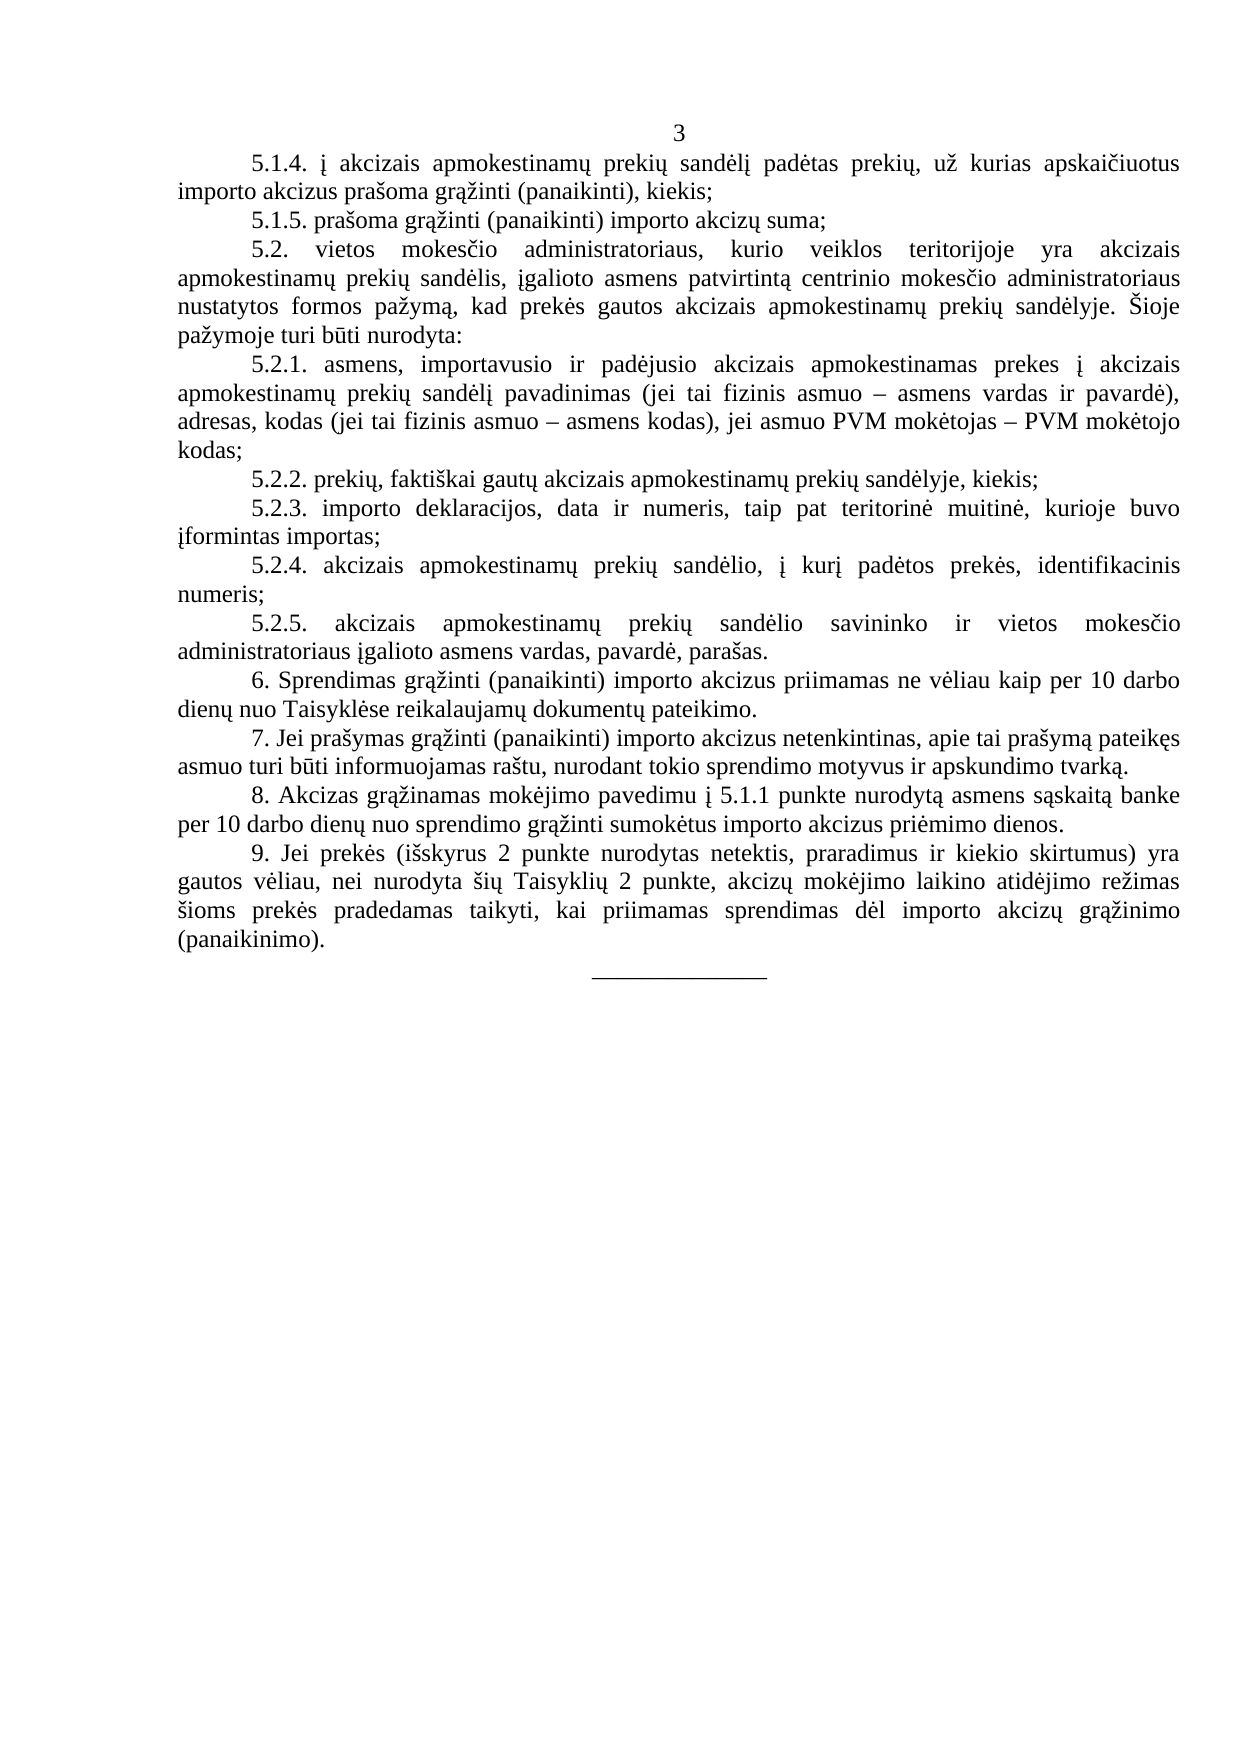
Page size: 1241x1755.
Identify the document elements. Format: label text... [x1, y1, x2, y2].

text 5.2.1. asmens, importavusio ir padėjusio akcizais apmokestinamas prekes į akcizais apmokestinamų prekių sandėlį pavadinimas (jei tai fizinis asmuo – asmens vardas ir pavardė), adresas, kodas (jei tai fizinis asmuo – asmens kodas), jei asmuo PVM mokėtojas – PVM mokėtojo kodas; [177, 349, 1181, 464]
text 7. Jei prašymas grąžinti (panaikinti) importo akcizus netenkintinas, apie tai prašymą pateikęs asmuo turi būti informuojamas raštu, nurodant tokio sprendimo motyvus ir apskundimo tvarką. [177, 723, 1181, 780]
text 5.1.5. prašoma grąžinti (panaikinti) importo akcizų suma; [177, 205, 1181, 234]
text 5.1.4. į akcizais apmokestinamų prekių sandėlį padėtas prekių, už kurias apskaičiuotus importo akcizus prašoma grąžinti (panaikinti), kiekis; [177, 148, 1181, 205]
text 9. Jei prekės (išskyrus 2 punkte nurodytas netektis, praradimus ir kiekio skirtumus) yra gautos vėliau, nei nurodyta šių Taisyklių 2 punkte, akcizų mokėjimo laikino atidėjimo režimas šioms prekės pradedamas taikyti, kai priimamas sprendimas dėl importo akcizų grąžinimo (panaikinimo). [177, 838, 1181, 953]
text 6. Sprendimas grąžinti (panaikinti) importo akcizus priimamas ne vėliau kaip per 10 darbo dienų nuo Taisyklėse reikalaujamų dokumentų pateikimo. [177, 665, 1181, 723]
text 5.2.3. importo deklaracijos, data ir numeris, taip pat teritorinė muitinė, kurioje buvo įformintas importas; [177, 493, 1181, 550]
text 8. Akcizas grąžinamas mokėjimo pavedimu į 5.1.1 punkte nurodytą asmens sąskaitą banke per 10 darbo dienų nuo sprendimo grąžinti sumokėtus importo akcizus priėmimo dienos. [177, 780, 1181, 838]
text 5.2.4. akcizais apmokestinamų prekių sandėlio, į kurį padėtos prekės, identifikacinis numeris; [177, 550, 1181, 608]
text 5.2.5. akcizais apmokestinamų prekių sandėlio savininko ir vietos mokesčio administratoriaus įgalioto asmens vardas, pavardė, parašas. [177, 608, 1181, 665]
text ______________ [177, 953, 1181, 981]
text 5.2.2. prekių, faktiškai gautų akcizais apmokestinamų prekių sandėlyje, kiekis; [177, 464, 1181, 493]
text 5.2. vietos mokesčio administratoriaus, kurio veiklos teritorijoje yra akcizais apmokestinamų prekių sandėlis, įgalioto asmens patvirtintą centrinio mokesčio administratoriaus nustatytos formos pažymą, kad prekės gautos akcizais apmokestinamų prekių sandėlyje. Šioje pažymoje turi būti nurodyta: [177, 234, 1181, 349]
